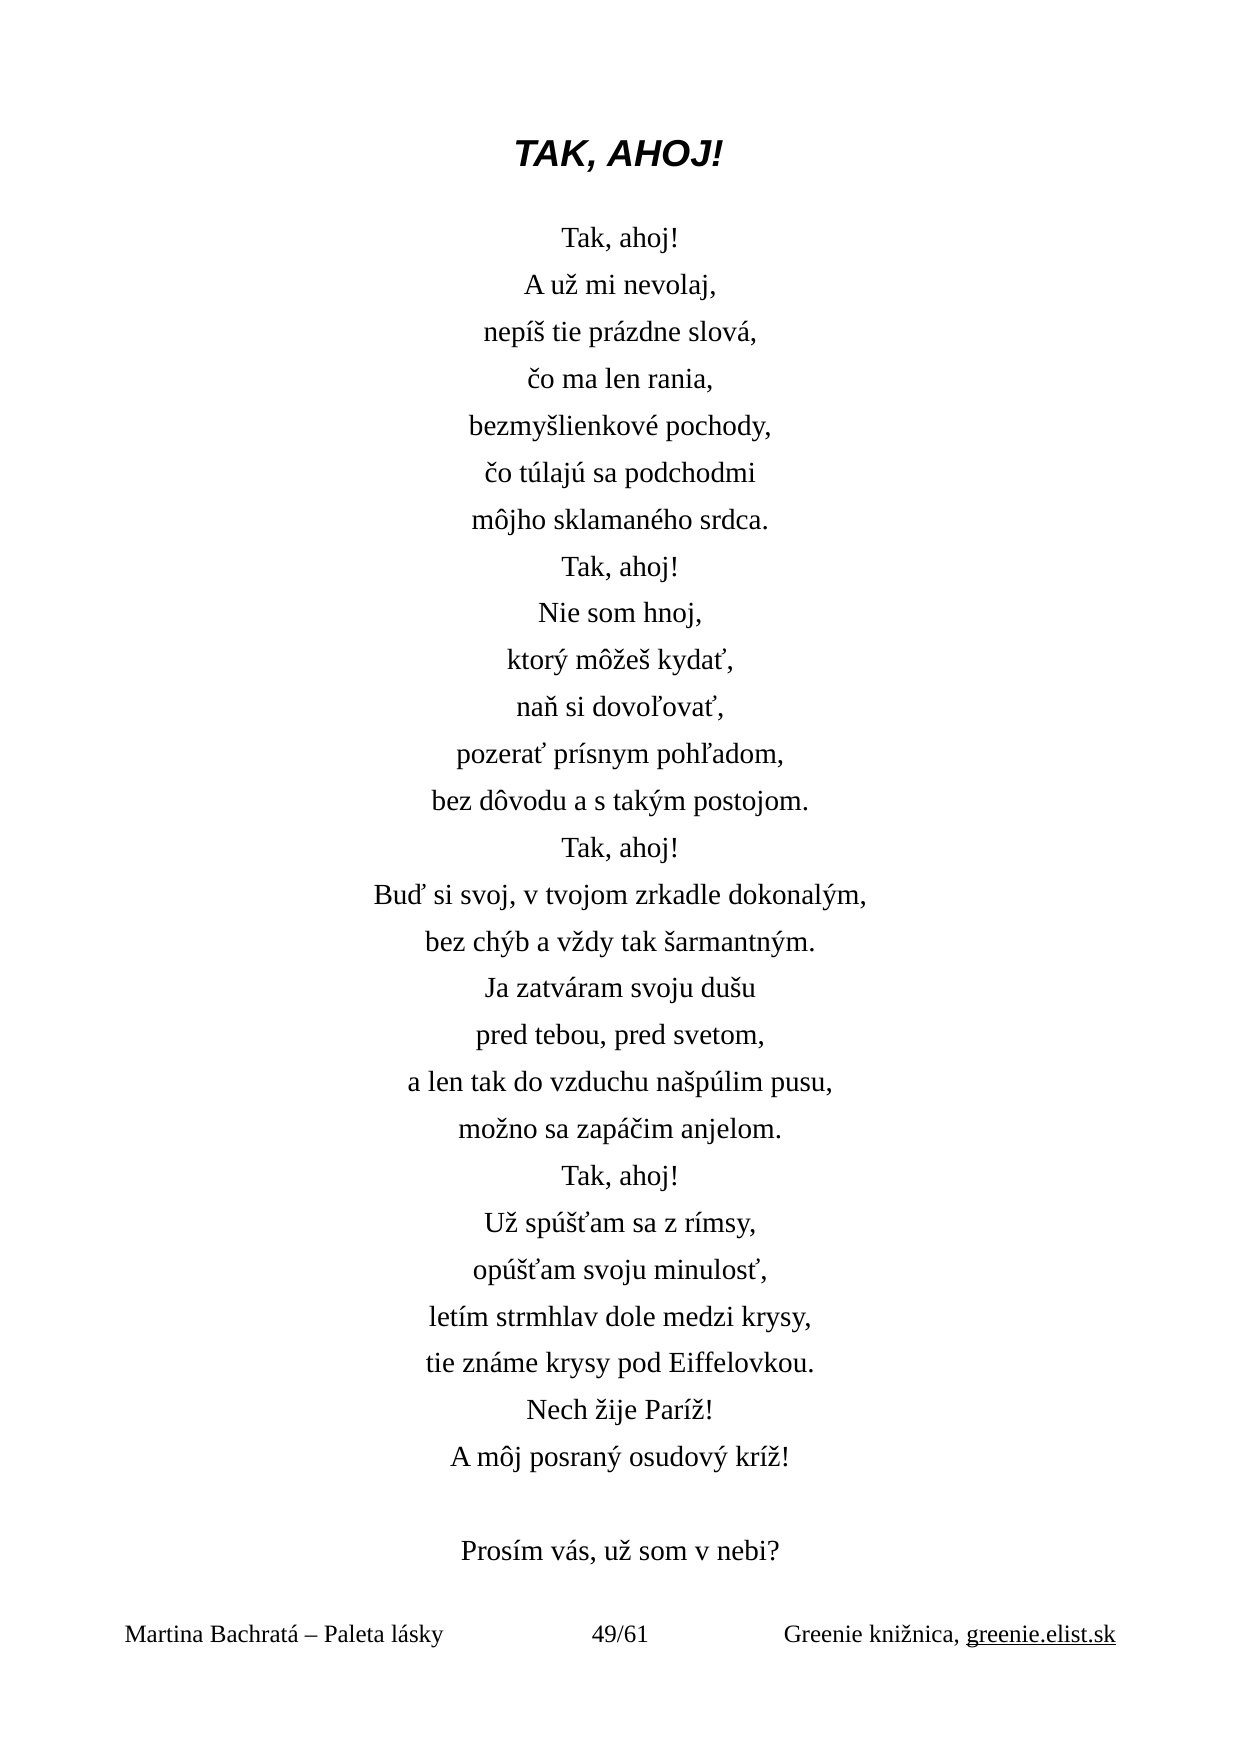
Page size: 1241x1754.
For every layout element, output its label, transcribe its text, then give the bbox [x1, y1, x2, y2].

text letím strmhlav dole medzi krysy, [106, 1299, 1134, 1332]
text pred tebou, pred svetom, [106, 1017, 1134, 1051]
text čo ma len rania, [106, 361, 1134, 395]
text Nech žije Paríž! [106, 1392, 1134, 1426]
text Buď si svoj, v tvojom zrkadle dokonalým, [106, 877, 1134, 910]
text Už spúšťam sa z rímsy, [106, 1205, 1134, 1238]
text naň si dovoľovať, [106, 689, 1134, 723]
text Nie som hnoj, [106, 596, 1134, 629]
text Prosím vás, už som v nebi? [106, 1533, 1134, 1567]
text čo túlajú sa podchodmi [106, 455, 1134, 488]
text Tak, ahoj! [106, 1158, 1134, 1192]
text opúšťam svoju minulosť, [106, 1252, 1134, 1285]
text Tak, ahoj! [106, 830, 1134, 863]
text pozerať prísnym pohľadom, [106, 736, 1134, 770]
text a len tak do vzduchu našpúlim pusu, [106, 1064, 1134, 1098]
text bez chýb a vždy tak šarmantným. [106, 924, 1134, 957]
text A môj posraný osudový kríž! [106, 1439, 1134, 1473]
text nepíš tie prázdne slová, [106, 314, 1134, 348]
text bezmyšlienkové pochody, [106, 408, 1134, 442]
text tie známe krysy pod Eiffelovkou. [106, 1346, 1134, 1379]
text môjho sklamaného srdca. [106, 502, 1134, 535]
text A už mi nevolaj, [106, 267, 1134, 301]
text Ja zatváram svoju dušu [106, 971, 1134, 1004]
text možno sa zapáčim anjelom. [106, 1111, 1134, 1145]
text ktorý môžeš kydať, [106, 642, 1134, 676]
text Tak, ahoj! [106, 549, 1134, 582]
text bez dôvodu a s takým postojom. [106, 783, 1134, 817]
subtitle TAK, AHOJ! [106, 131, 1134, 174]
text Tak, ahoj! [106, 221, 1134, 254]
